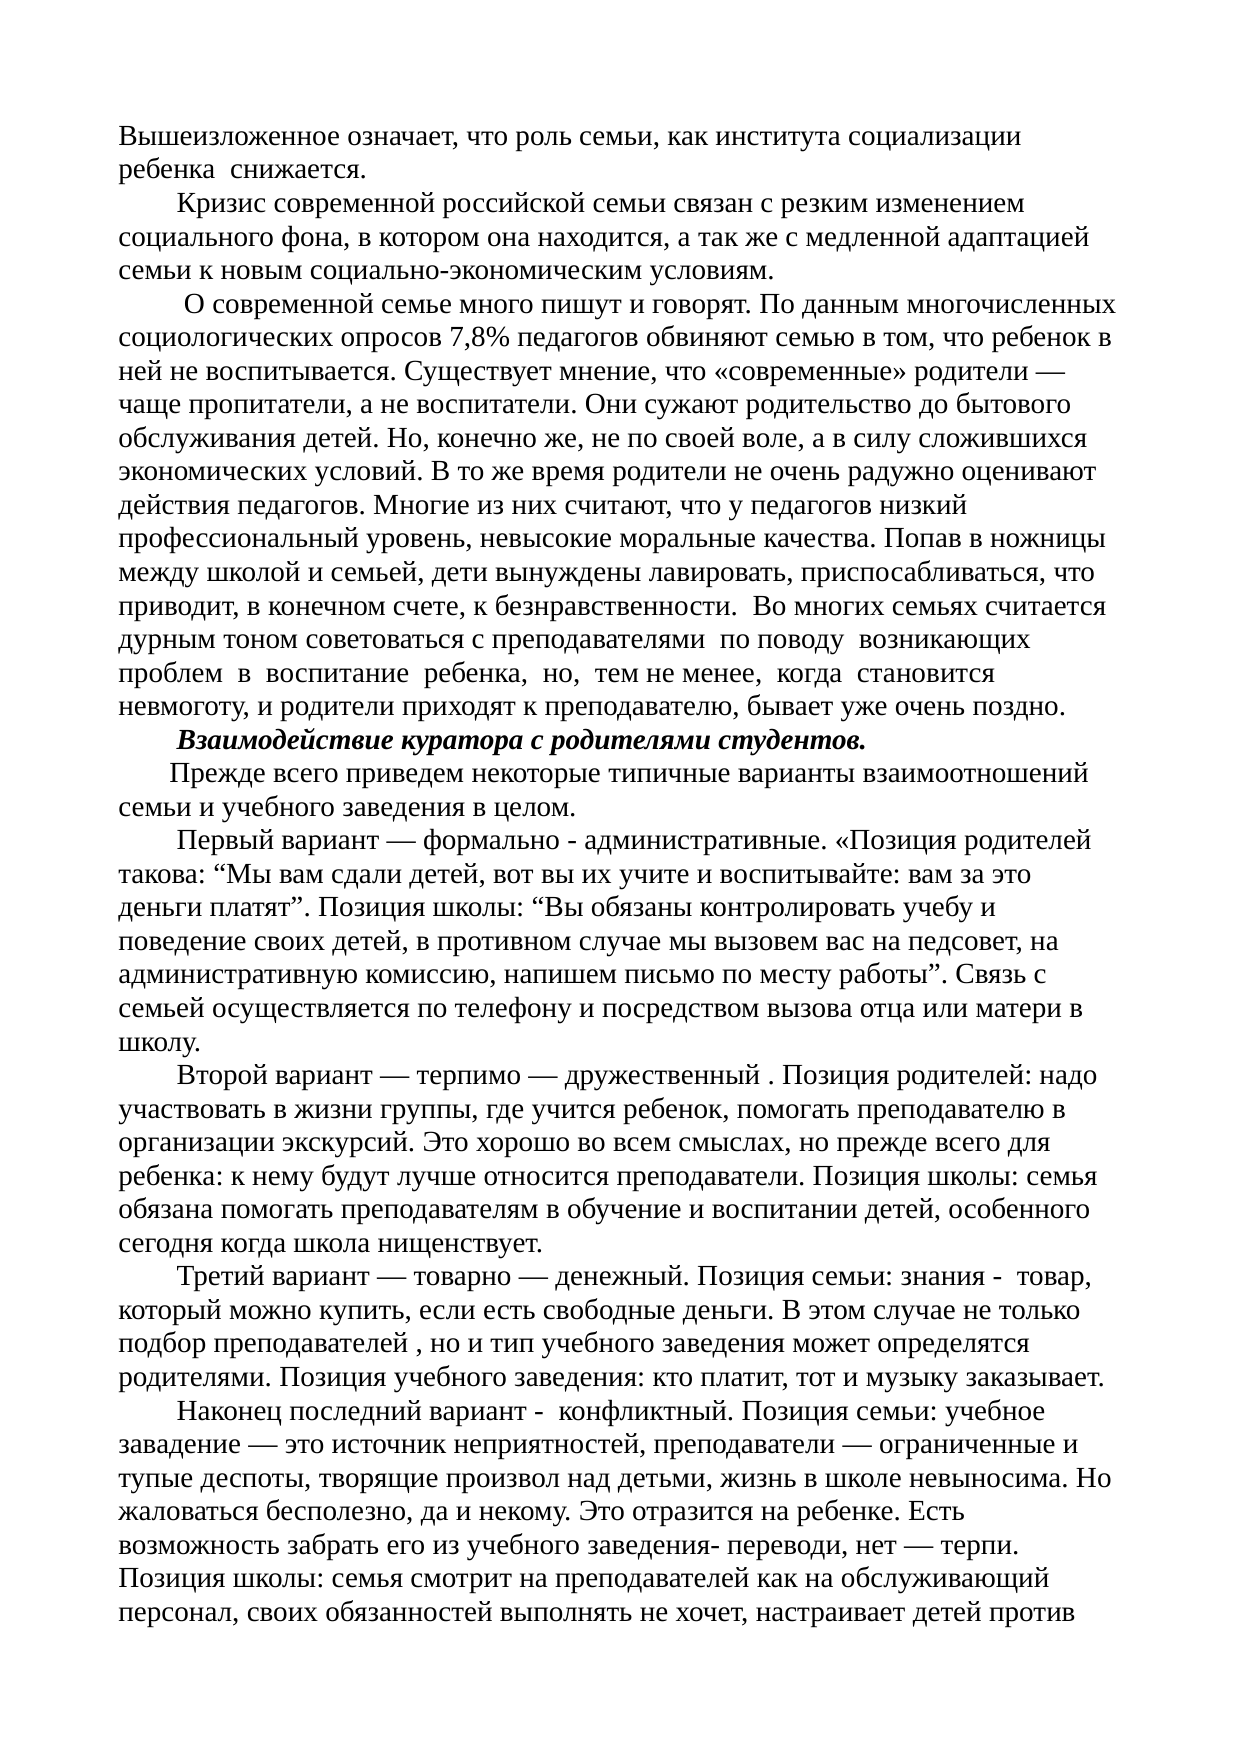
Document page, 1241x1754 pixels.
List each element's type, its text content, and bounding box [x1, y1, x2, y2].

text О современной семье много пишут и говорят. По данным многочисленных социологических опросов 7,8% педагогов обвиняют семью в том, что ребенок в ней не воспитывается. Существует мнение, что «современные» родители — чаще пропитатели, а не воспитатели. Они сужают родительство до бытового обслуживания детей. Но, конечно же, не по своей воле, а в силу сложившихся экономических условий. В то же время родители не очень радужно оценивают действия педагогов. Многие из них считают, что у педагогов низкий профессиональный уровень, невысокие моральные качества. Попав в ножницы между школой и семьей, дети вынуждены лавировать, приспосабливаться, что приводит, в конечном счете, к безнравственности. Во многих семьях считается дурным тоном советоваться с преподавателями по поводу возникающих проблем в воспитание ребенка, но, тем не менее, когда становится невмоготу, и родители приходят к преподавателю, бывает уже очень поздно. [118, 286, 1122, 722]
text Вышеизложенное означает, что роль семьи, как института социализации ребенка снижается. [118, 118, 1122, 185]
text Первый вариант — формально - административные. «Позиция родителей такова: “Мы вам сдали детей, вот вы их учите и воспитывайте: вам за это деньги платят”. Позиция школы: “Вы обязаны контролировать учебу и поведение своих детей, в противном случае мы вызовем вас на педсовет, на административную комиссию, напишем письмо по месту работы”. Связь с семьей осуществляется по телефону и посредством вызова отца или матери в школу. [118, 822, 1122, 1057]
text Взаимодействие куратора с родителями студентов. [118, 722, 1122, 755]
text Наконец последний вариант - конфликтный. Позиция семьи: учебное завадение — это источник неприятностей, преподаватели — ограниченные и тупые деспоты, творящие произвол над детьми, жизнь в школе невыносима. Но жаловаться бесполезно, да и некому. Это отразится на ребенке. Есть возможность забрать его из учебного заведения- переводи, нет — терпи. Позиция школы: семья смотрит на преподавателей как на обслуживающий персонал, своих обязанностей выполнять не хочет, настраивает детей против [118, 1393, 1122, 1627]
text Второй вариант — терпимо — дружественный . Позиция родителей: надо участвовать в жизни группы, где учится ребенок, помогать преподавателю в организации экскурсий. Это хорошо во всем смыслах, но прежде всего для ребенка: к нему будут лучше относится преподаватели. Позиция школы: семья обязана помогать преподавателям в обучение и воспитании детей, особенного сегодня когда школа нищенствует. [118, 1057, 1122, 1258]
text Кризис современной российской семьи связан с резким изменением социального фона, в котором она находится, а так же с медленной адаптацией семьи к новым социально-экономическим условиям. [118, 185, 1122, 286]
text Третий вариант — товарно — денежный. Позиция семьи: знания - товар, который можно купить, если есть свободные деньги. В этом случае не только подбор преподавателей , но и тип учебного заведения может определятся родителями. Позиция учебного заведения: кто платит, тот и музыку заказывает. [118, 1258, 1122, 1393]
text Прежде всего приведем некоторые типичные варианты взаимоотношений семьи и учебного заведения в целом. [118, 755, 1122, 822]
